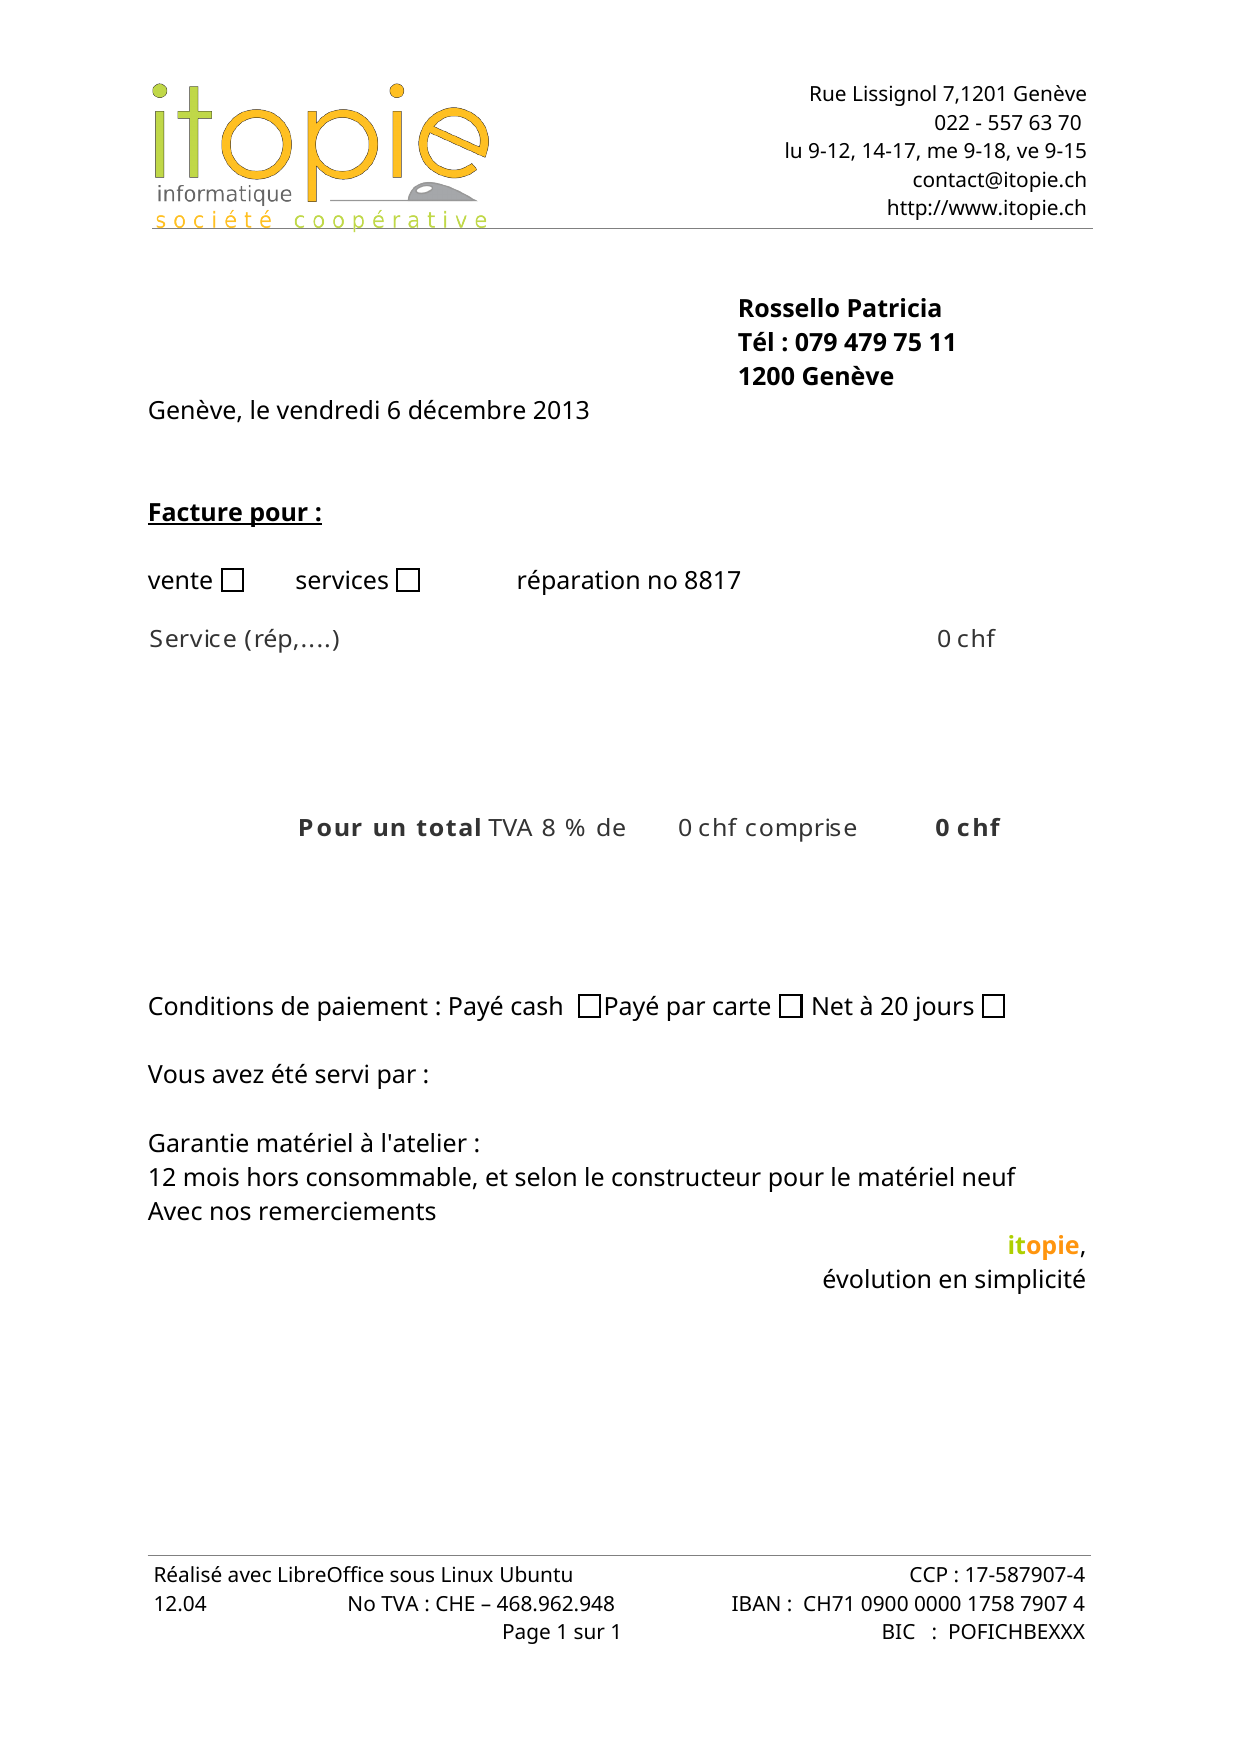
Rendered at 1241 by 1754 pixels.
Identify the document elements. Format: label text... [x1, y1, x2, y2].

text 1200 Genève [148, 358, 1093, 392]
text Vous avez été servi par : [148, 1057, 1093, 1091]
text itopie, [148, 1227, 1093, 1262]
text Tél : 079 479 75 11 [148, 324, 1093, 358]
text Rossello Patricia [148, 290, 1093, 324]
text évolution en simplicité [148, 1262, 1093, 1296]
text 12 mois hors consommable, et selon le constructeur pour le matériel neuf [148, 1159, 1093, 1193]
picture [138, 72, 500, 244]
text vente services réparation no 8817 [148, 563, 1093, 597]
text Genève, le vendredi 6 décembre 2013 [148, 392, 1093, 427]
text Conditions de paiement : Payé cash Payé par carte Net à 20 jours [148, 989, 1093, 1023]
text Garantie matériel à l'atelier : [148, 1125, 1093, 1159]
text Avec nos remerciements [148, 1193, 1093, 1227]
text Facture pour : [148, 495, 1093, 529]
